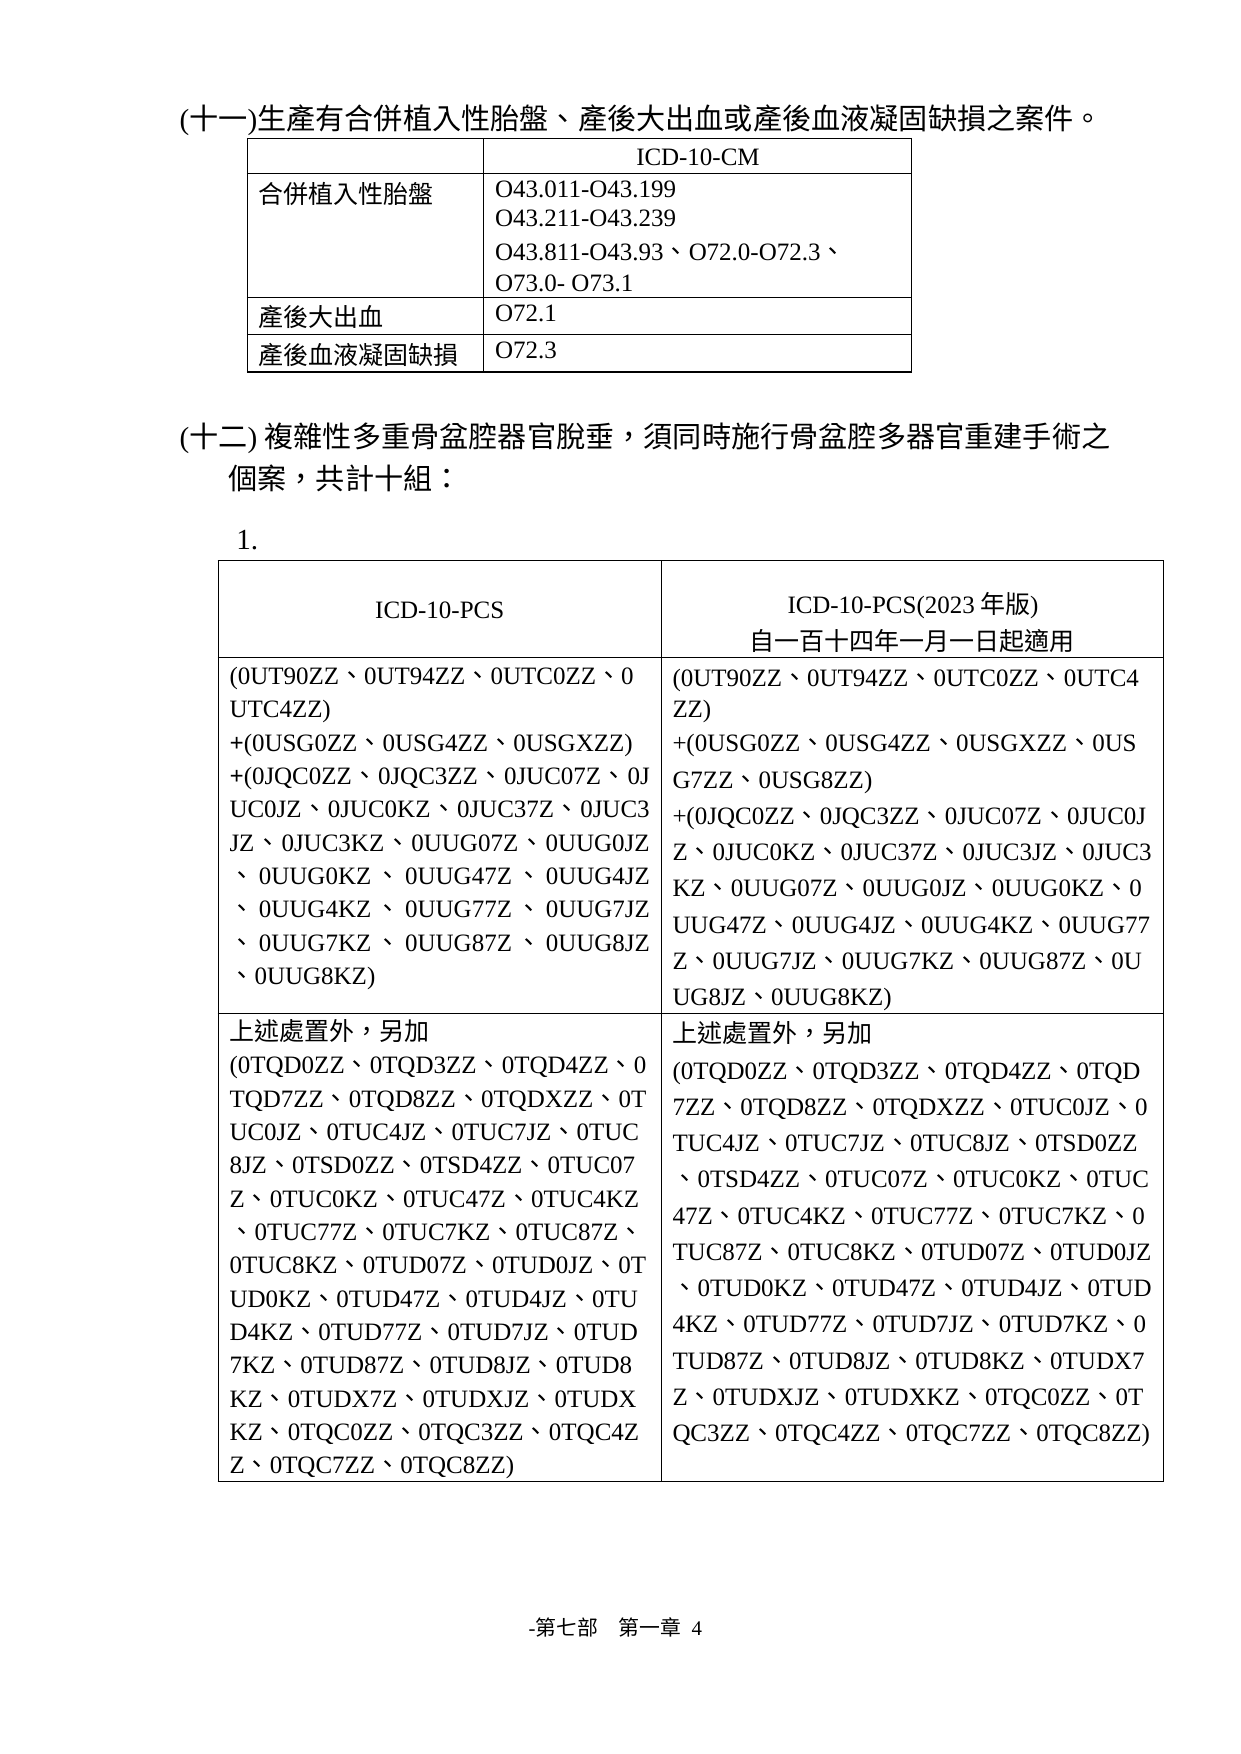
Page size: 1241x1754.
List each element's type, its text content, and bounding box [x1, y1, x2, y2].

table_cell 上述處置外，另加 (0TQD0ZZ、0TQD3ZZ、0TQD4ZZ、0TQD7ZZ、0TQD8ZZ、0TQDXZZ、0TUC0JZ、0TUC4JZ、0TUC7JZ、0TUC8JZ、0TSD0ZZ、0TSD4ZZ、0TUC07Z、0TUC0KZ、0TUC47Z、0TUC4KZ、0TUC77Z、0TUC7KZ、0TUC87Z、0TUC8KZ、0TUD07Z、0TUD0JZ、0TUD0KZ、0TUD47Z、0TUD4JZ、0TUD4KZ、0TUD77Z、0TUD7JZ、0TUD7KZ、0TUD87Z、0TUD8JZ、0TUD8KZ、0TUDX7Z、0TUDXJZ、0TUDXKZ、0TQC0ZZ、0TQC3ZZ、0TQC4ZZ、0TQC7ZZ、0TQC8ZZ) [662, 1014, 1163, 1481]
table_header ICD-10-CM [484, 139, 911, 173]
text 1. [177, 497, 1112, 560]
table_cell 合併植入性胎盤 [248, 174, 483, 297]
table_cell O72.3 [484, 335, 911, 371]
table_header [248, 139, 483, 173]
table_cell 產後大出血 [248, 298, 483, 334]
table_cell O43.011-O43.199 O43.211-O43.239 O43.811-O43.93、O72.0-O72.3、 O73.0- O73.1 [484, 174, 911, 297]
table_cell 產後血液凝固缺損 [248, 335, 483, 371]
table_cell O72.1 [484, 298, 911, 334]
table_cell (0UT90ZZ、0UT94ZZ、0UTC0ZZ、0UTC4ZZ) +(0USG0ZZ、0USG4ZZ、0USGXZZ、0USG7ZZ、0USG8ZZ) +(0JQC0ZZ、0JQC3ZZ、0JUC07Z、0JUC0JZ、0JUC0KZ、0JUC37Z、0JUC3JZ、0JUC3KZ、0UUG07Z、0UUG0JZ、0UUG0KZ、0UUG47Z、0UUG4JZ、0UUG4KZ、0UUG77Z、0UUG7JZ、0UUG7KZ、0UUG87Z、0UUG8JZ、0UUG8KZ) [662, 658, 1163, 1013]
table_header ICD-10-PCS [219, 561, 661, 657]
table_cell 上述處置外，另加 (0TQD0ZZ、0TQD3ZZ、0TQD4ZZ、0TQD7ZZ、0TQD8ZZ、0TQDXZZ、0TUC0JZ、0TUC4JZ、0TUC7JZ、0TUC8JZ、0TSD0ZZ、0TSD4ZZ、0TUC07Z、0TUC0KZ、0TUC47Z、0TUC4KZ、0TUC77Z、0TUC7KZ、0TUC87Z、0TUC8KZ、0TUD07Z、0TUD0JZ、0TUD0KZ、0TUD47Z、0TUD4JZ、0TUD4KZ、0TUD77Z、0TUD7JZ、0TUD7KZ、0TUD87Z、0TUD8JZ、0TUD8KZ、0TUDX7Z、0TUDXJZ、0TUDXKZ、0TQC0ZZ、0TQC3ZZ、0TQC4ZZ、0TQC7ZZ、0TQC8ZZ) [219, 1014, 661, 1481]
text (十一)生產有合併植入性胎盤、產後大出血或產後血液凝固缺損之案件。 [179, 96, 1112, 138]
text (十二) 複雜性多重骨盆腔器官脫垂，須同時施行骨盆腔多器官重建手術之個案，共計十組： [179, 414, 1112, 497]
table_header ICD-10-PCS(2023年版) 自一百十四年一月一日起適用 [662, 561, 1163, 657]
table_cell (0UT90ZZ、0UT94ZZ、0UTC0ZZ、0UTC4ZZ) +(0USG0ZZ、0USG4ZZ、0USGXZZ) +(0JQC0ZZ、0JQC3ZZ、0JUC07Z、0JUC0JZ、0JUC0KZ、0JUC37Z、0JUC3JZ、0JUC3KZ、0UUG07Z、0UUG0JZ、0UUG0KZ、0UUG47Z、0UUG4JZ、0UUG4KZ、0UUG77Z、0UUG7JZ、0UUG7KZ、0UUG87Z、0UUG8JZ、0UUG8KZ) [219, 658, 661, 1013]
